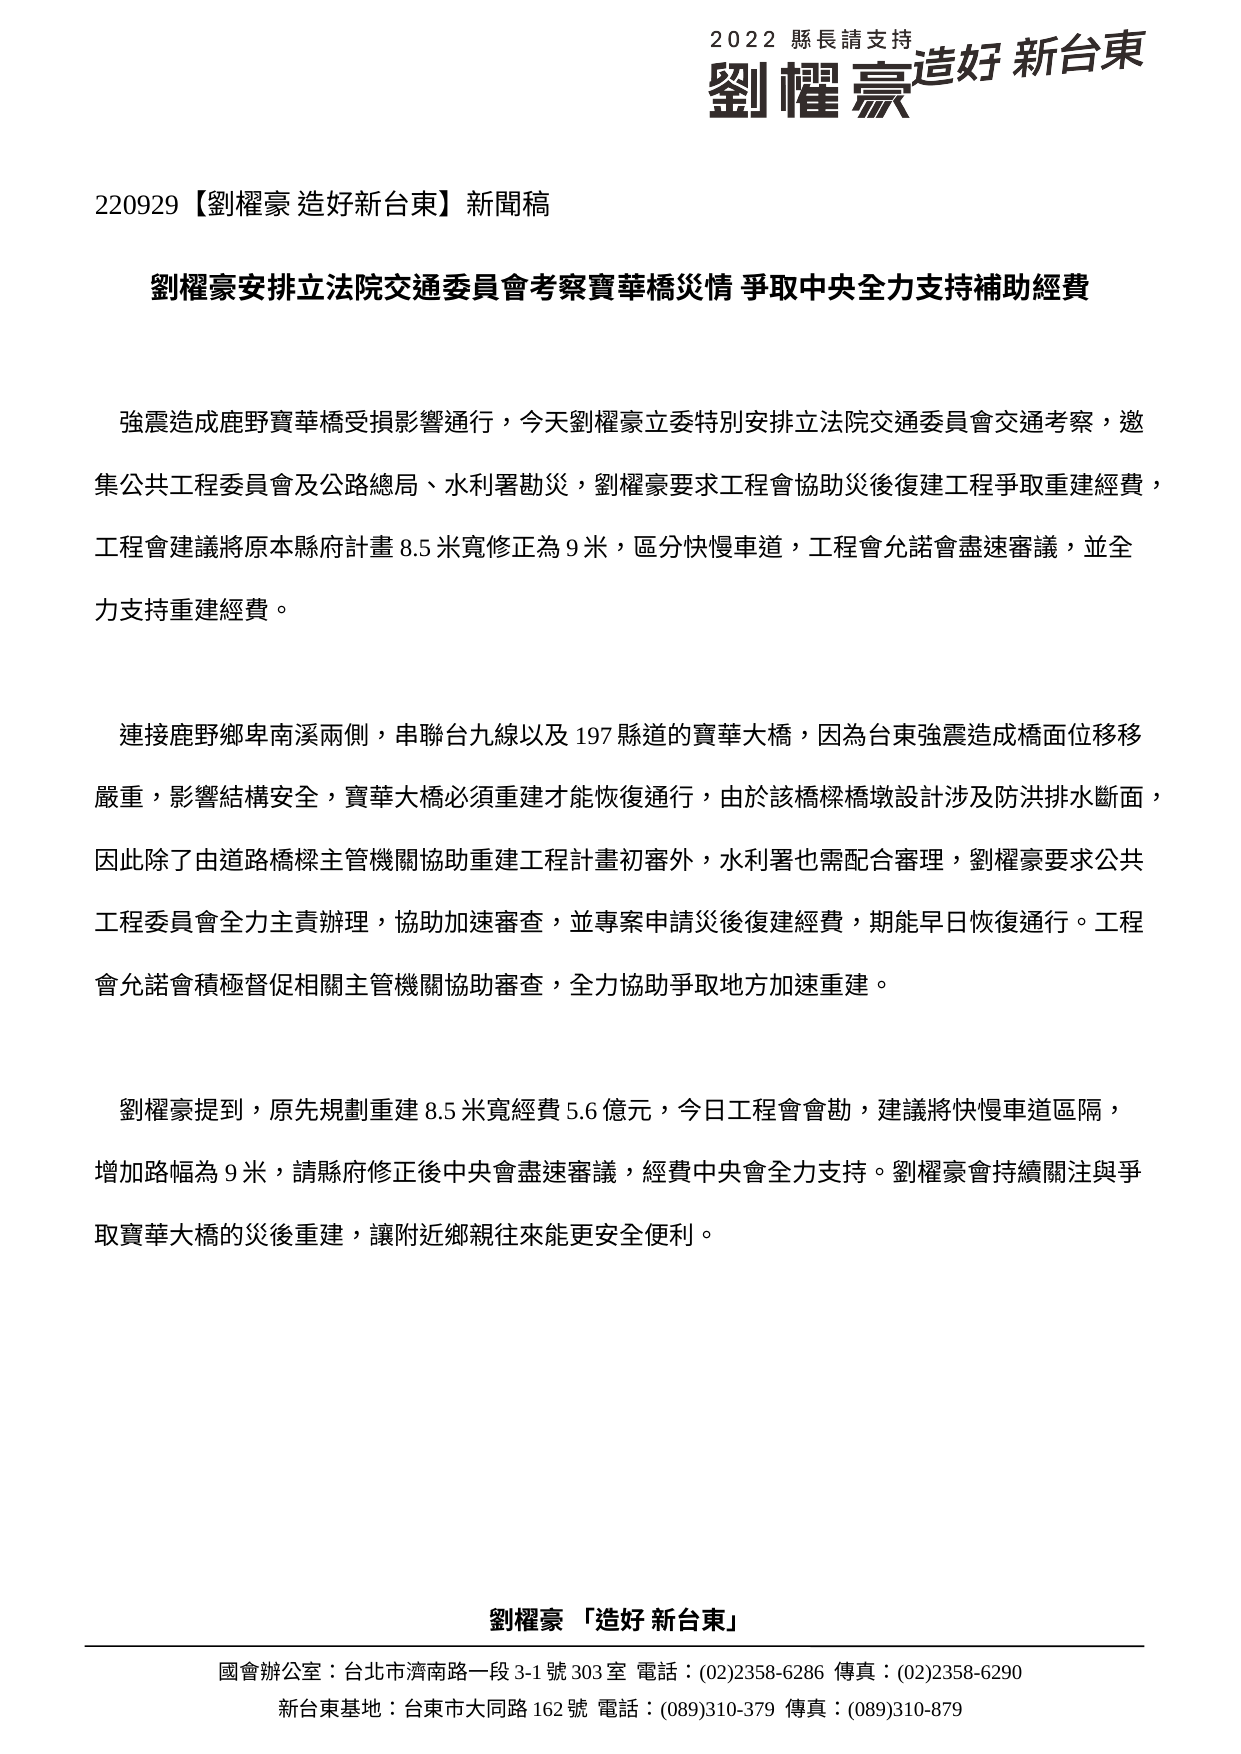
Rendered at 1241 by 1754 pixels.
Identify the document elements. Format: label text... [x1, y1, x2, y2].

text 劉櫂豪提到，原先規劃重建8.5米寬經費5.6億元，今日工程會會勘，建議將快慢車道區隔，增加路幅為9米，請縣府修正後中央會盡速審議，經費中央會全力支持。劉櫂豪會持續關注與爭取寶華大橋的災後重建，讓附近鄉親往來能更安全便利。 [94, 1067, 1146, 1254]
text 劉櫂豪安排立法院交通委員會考察寶華橋災情 爭取中央全力支持補助經費 [94, 244, 1146, 306]
text 強震造成鹿野寶華橋受損影響通行，今天劉櫂豪立委特別安排立法院交通委員會交通考察，邀集公共工程委員會及公路總局、水利署勘災，劉櫂豪要求工程會協助災後復建工程爭取重建經費，工程會建議將原本縣府計畫8.5米寬修正為9米，區分快慢車道，工程會允諾會盡速審議，並全力支持重建經費。 [94, 379, 1146, 629]
text 連接鹿野鄉卑南溪兩側，串聯台九線以及197縣道的寶華大橋，因為台東強震造成橋面位移移嚴重，影響結構安全，寶華大橋必須重建才能恢復通行，由於該橋樑橋墩設計涉及防洪排水斷面，因此除了由道路橋樑主管機關協助重建工程計畫初審外，水利署也需配合審理，劉櫂豪要求公共工程委員會全力主責辦理，協助加速審查，並專案申請災後復建經費，期能早日恢復通行。工程會允諾會積極督促相關主管機關協助審查，全力協助爭取地方加速重建。 [94, 692, 1146, 1004]
text 220929【劉櫂豪 造好新台東】新聞稿 [94, 161, 1146, 223]
